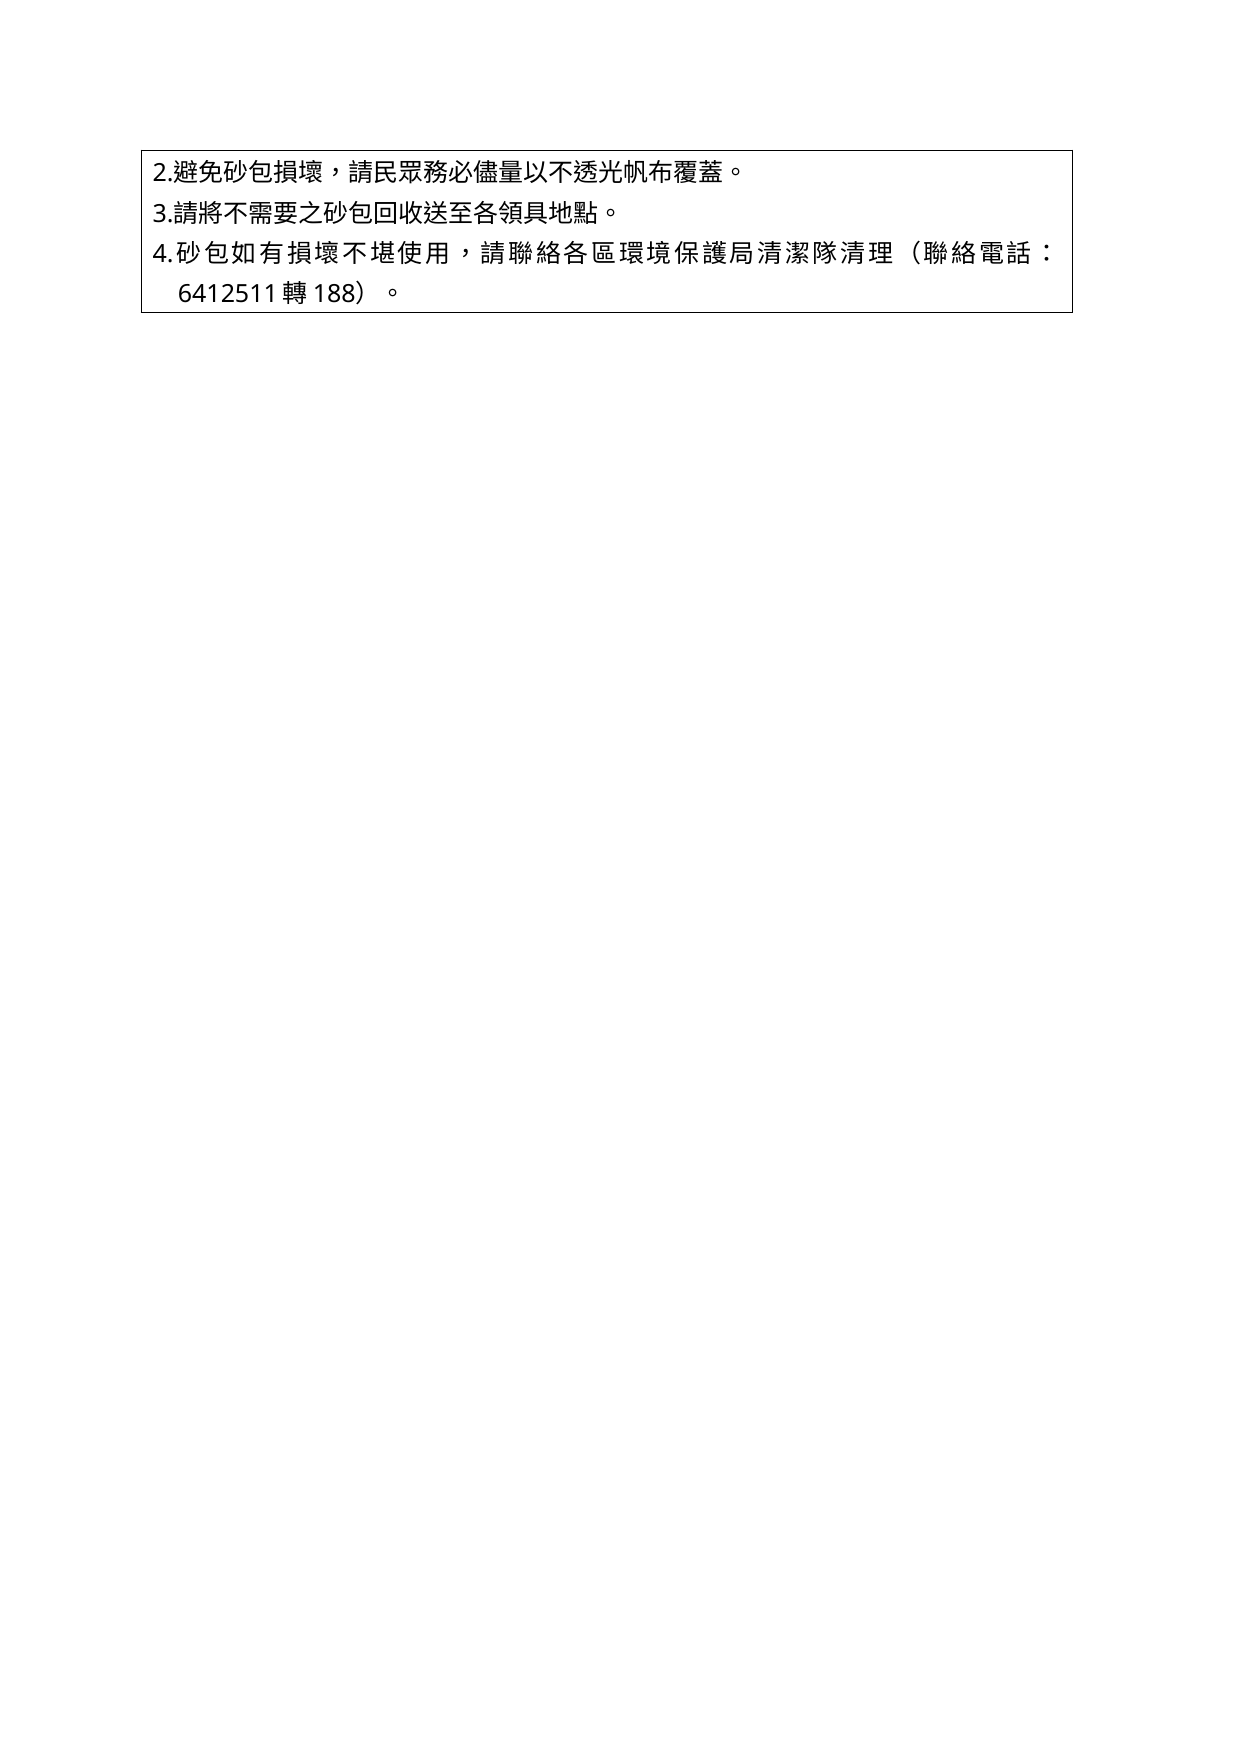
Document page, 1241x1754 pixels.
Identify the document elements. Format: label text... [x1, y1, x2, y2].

table_cell 2.避免砂包損壞，請民眾務必儘量以不透光帆布覆蓋。 3.請將不需要之砂包回收送至各領具地點。 4.砂包如有損壞不堪使用，請聯絡各區環境保護局清潔隊清理（聯絡電話：6412511轉188）。 [142, 151, 1072, 312]
